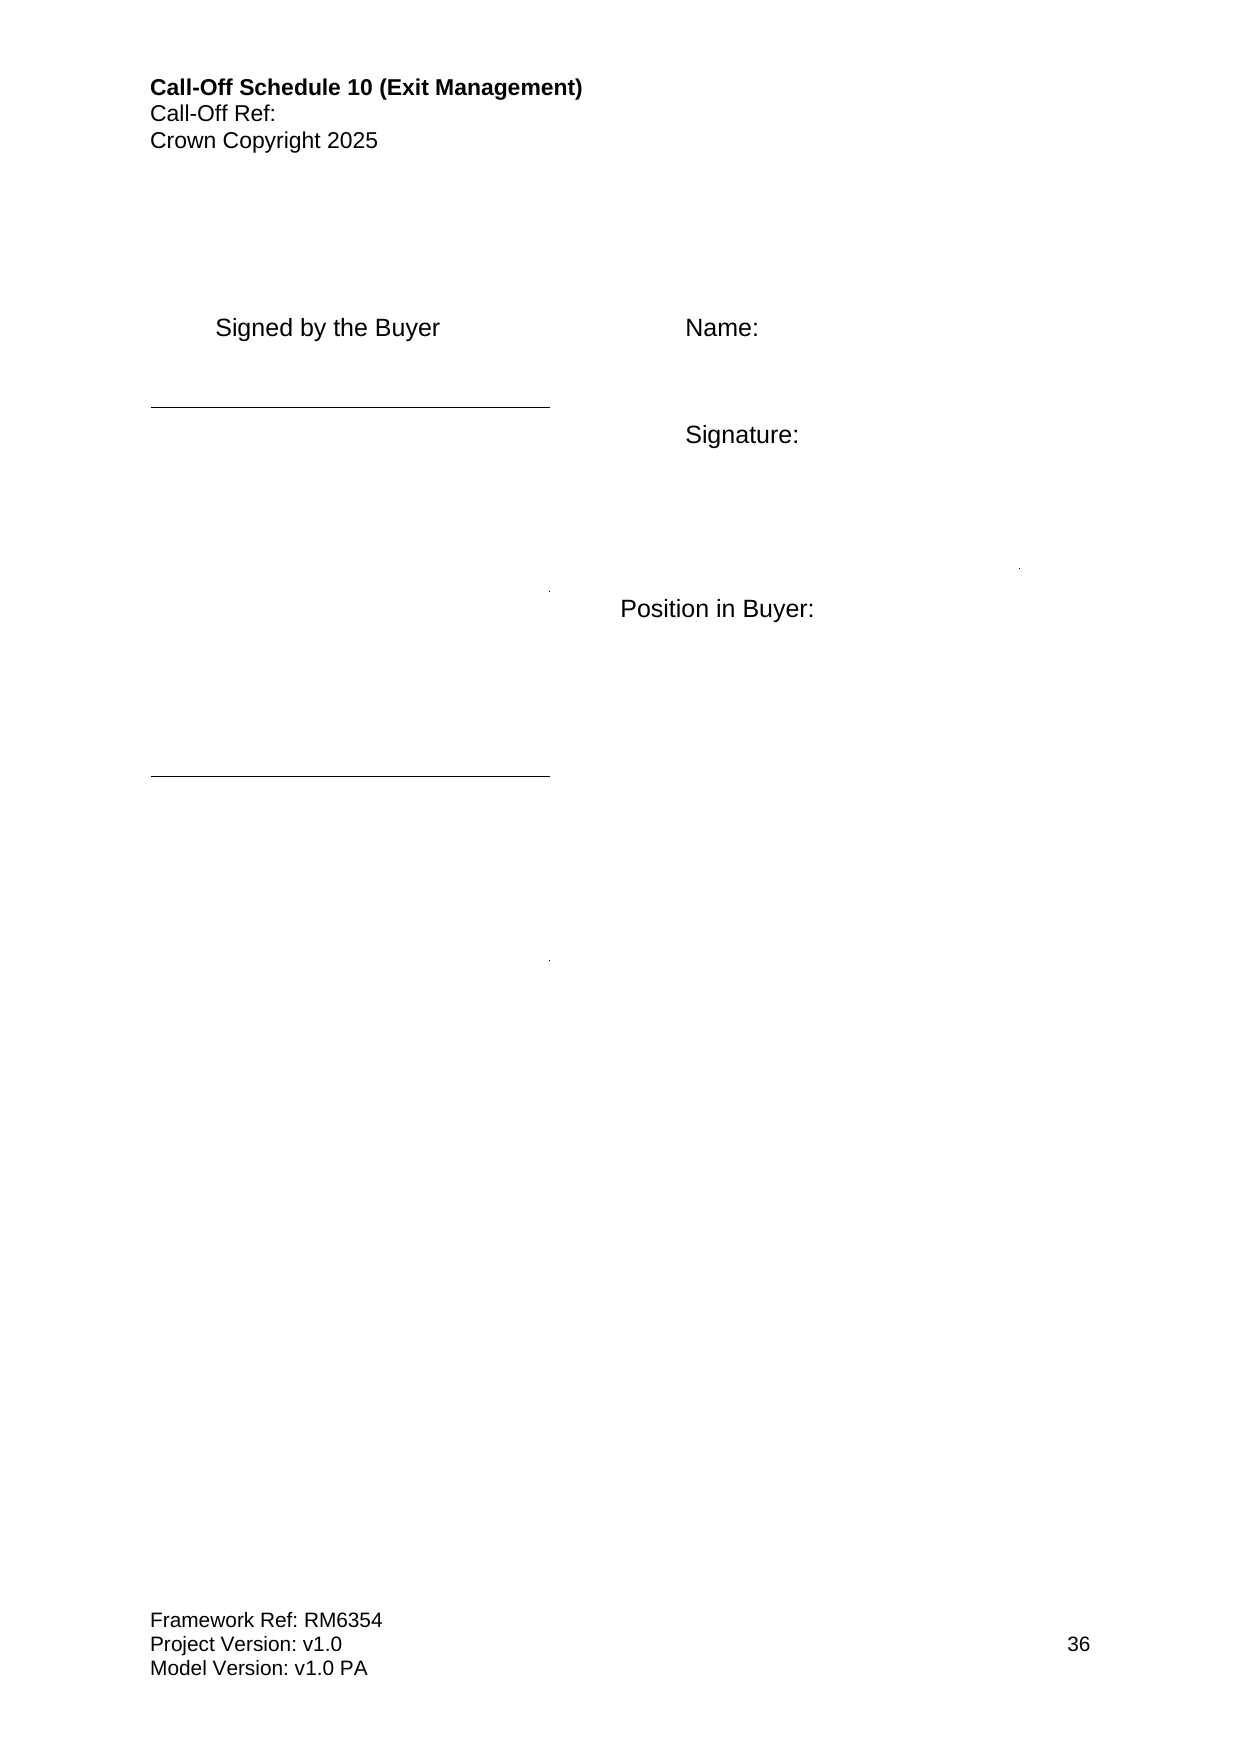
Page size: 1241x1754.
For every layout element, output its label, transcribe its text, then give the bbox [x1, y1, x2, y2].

table_header Signed by the Buyer [139, 182, 609, 973]
table_header Name: Signature: Position in Buyer: [609, 182, 1079, 973]
